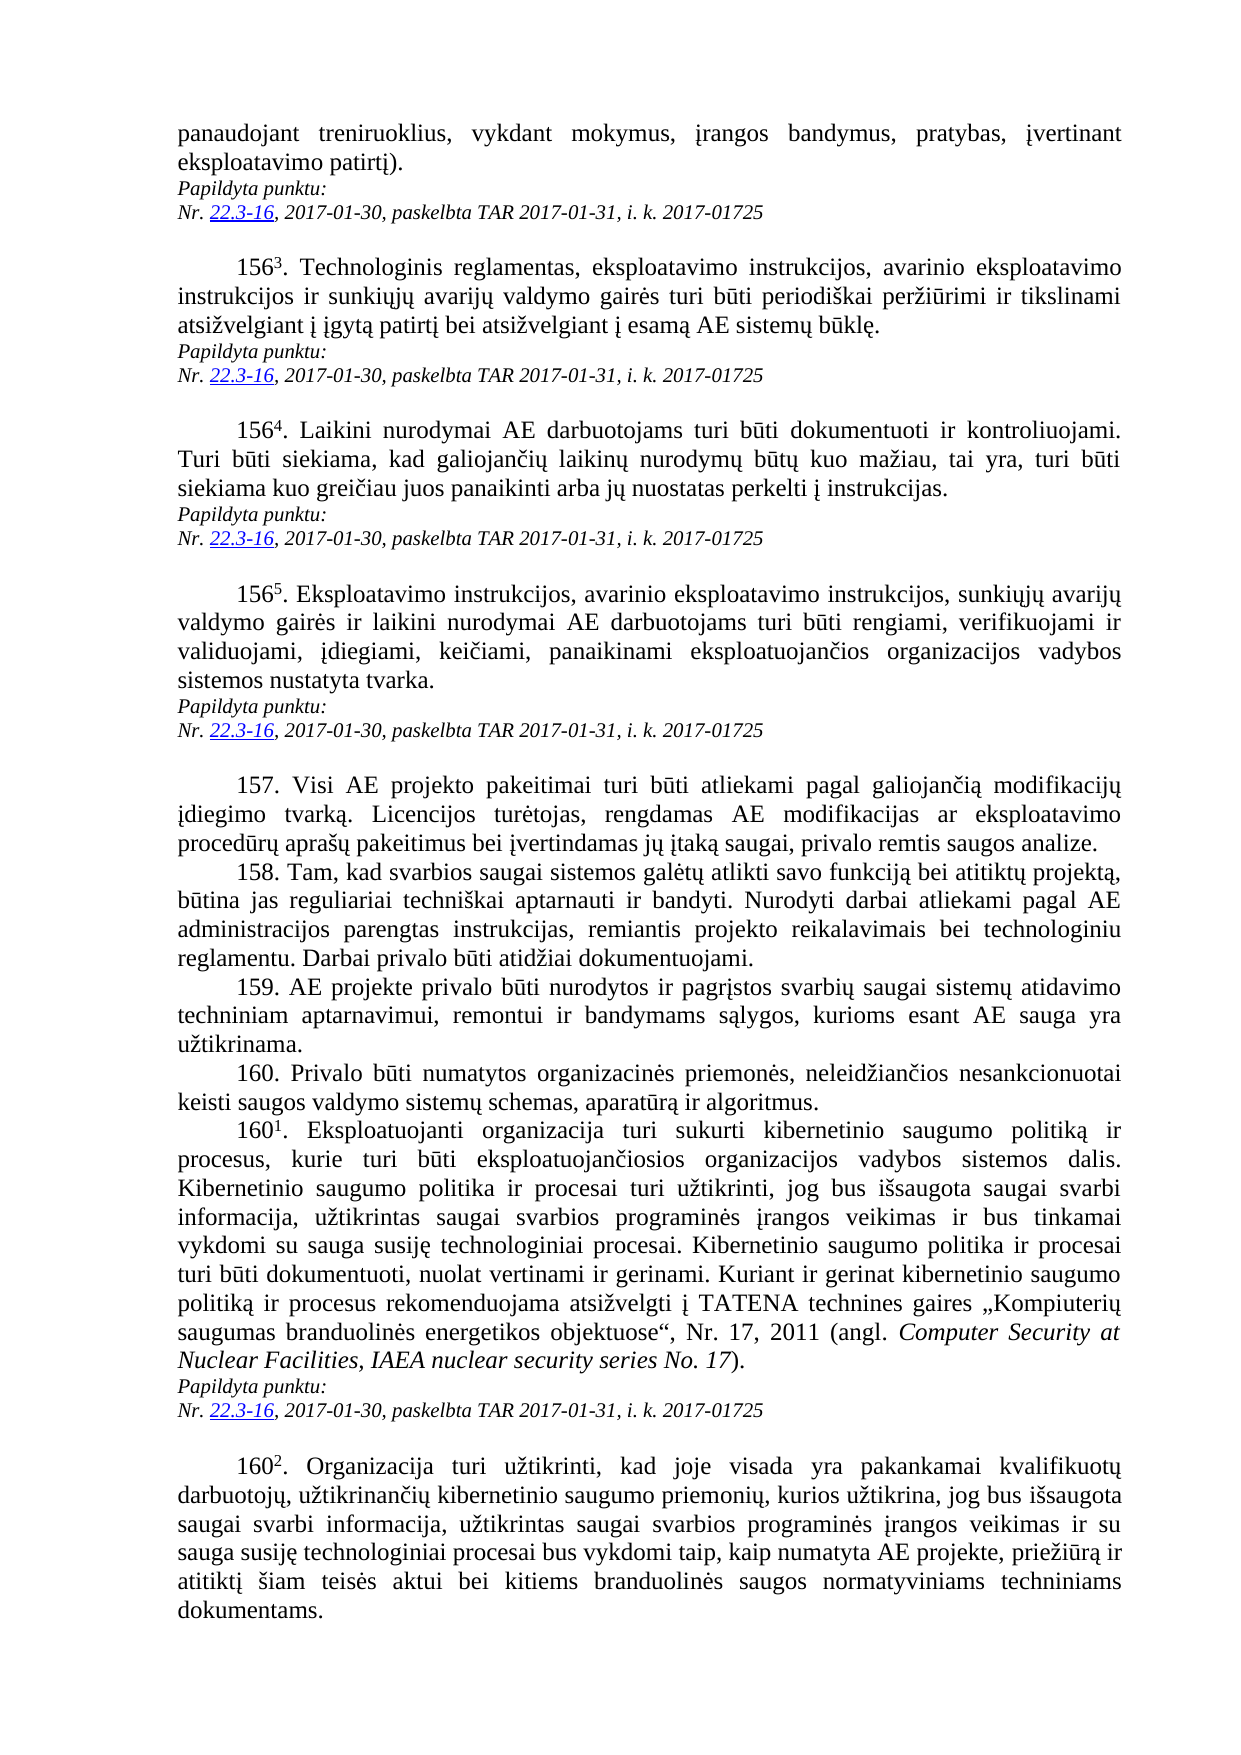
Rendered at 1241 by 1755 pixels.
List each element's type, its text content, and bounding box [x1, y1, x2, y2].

text Papildyta punktu: [177, 339, 1122, 363]
text 160. Privalo būti numatytos organizacinės priemonės, neleidžiančios nesankcionuotai keisti saugos valdymo sistemų schemas, aparatūrą ir algoritmus. [177, 1058, 1122, 1116]
text 1563. Technologinis reglamentas, eksploatavimo instrukcijos, avarinio eksploatavimo instrukcijos ir sunkiųjų avarijų valdymo gairės turi būti periodiškai peržiūrimi ir tikslinami atsižvelgiant į įgytą patirtį bei atsižvelgiant į esamą AE sistemų būklę. [177, 252, 1122, 339]
text Papildyta punktu: [177, 176, 1122, 200]
text Nr. 22.3-16, 2017-01-30, paskelbta TAR 2017-01-31, i. k. 2017-01725 [177, 1398, 1122, 1422]
text 159. AE projekte privalo būti nurodytos ir pagrįstos svarbių saugai sistemų atidavimo techniniam aptarnavimui, remontui ir bandymams sąlygos, kurioms esant AE sauga yra užtikrinama. [177, 972, 1122, 1058]
text 1565. Eksploatavimo instrukcijos, avarinio eksploatavimo instrukcijos, sunkiųjų avarijų valdymo gairės ir laikini nurodymai AE darbuotojams turi būti rengiami, verifikuojami ir validuojami, įdiegiami, keičiami, panaikinami eksploatuojančios organizacijos vadybos sistemos nustatyta tvarka. [177, 579, 1122, 694]
text Nr. 22.3-16, 2017-01-30, paskelbta TAR 2017-01-31, i. k. 2017-01725 [177, 200, 1122, 224]
text 157. Visi AE projekto pakeitimai turi būti atliekami pagal galiojančią modifikacijų įdiegimo tvarką. Licencijos turėtojas, rengdamas AE modifikacijas ar eksploatavimo procedūrų aprašų pakeitimus bei įvertindamas jų įtaką saugai, privalo remtis saugos analize. [177, 771, 1122, 857]
text panaudojant treniruoklius, vykdant mokymus, įrangos bandymus, pratybas, įvertinant eksploatavimo patirtį). [177, 118, 1122, 176]
text Papildyta punktu: [177, 502, 1122, 526]
text 1602. Organizacija turi užtikrinti, kad joje visada yra pakankamai kvalifikuotų darbuotojų, užtikrinančių kibernetinio saugumo priemonių, kurios užtikrina, jog bus išsaugota saugai svarbi informacija, užtikrintas saugai svarbios programinės įrangos veikimas ir su sauga susiję technologiniai procesai bus vykdomi taip, kaip numatyta AE projekte, priežiūrą ir atitiktį šiam teisės aktui bei kitiems branduolinės saugos normatyviniams techniniams dokumentams. [177, 1451, 1122, 1624]
text 1601. Eksploatuojanti organizacija turi sukurti kibernetinio saugumo politiką ir procesus, kurie turi būti eksploatuojančiosios organizacijos vadybos sistemos dalis. Kibernetinio saugumo politika ir procesai turi užtikrinti, jog bus išsaugota saugai svarbi informacija, užtikrintas saugai svarbios programinės įrangos veikimas ir bus tinkamai vykdomi su sauga susiję technologiniai procesai. Kibernetinio saugumo politika ir procesai turi būti dokumentuoti, nuolat vertinami ir gerinami. Kuriant ir gerinat kibernetinio saugumo politiką ir procesus rekomenduojama atsižvelgti į TATENA technines gaires „Kompiuterių saugumas branduolinės energetikos objektuose“, Nr. 17, 2011 (angl. Computer Security at Nuclear Facilities, IAEA nuclear security series No. 17). [177, 1116, 1122, 1374]
text 1564. Laikini nurodymai AE darbuotojams turi būti dokumentuoti ir kontroliuojami. Turi būti siekiama, kad galiojančių laikinų nurodymų būtų kuo mažiau, tai yra, turi būti siekiama kuo greičiau juos panaikinti arba jų nuostatas perkelti į instrukcijas. [177, 416, 1122, 502]
text Papildyta punktu: [177, 1374, 1122, 1398]
text Papildyta punktu: [177, 694, 1122, 718]
text Nr. 22.3-16, 2017-01-30, paskelbta TAR 2017-01-31, i. k. 2017-01725 [177, 718, 1122, 742]
text 158. Tam, kad svarbios saugai sistemos galėtų atlikti savo funkciją bei atitiktų projektą, būtina jas reguliariai techniškai aptarnauti ir bandyti. Nurodyti darbai atliekami pagal AE administracijos parengtas instrukcijas, remiantis projekto reikalavimais bei technologiniu reglamentu. Darbai privalo būti atidžiai dokumentuojami. [177, 857, 1122, 972]
text Nr. 22.3-16, 2017-01-30, paskelbta TAR 2017-01-31, i. k. 2017-01725 [177, 363, 1122, 387]
text Nr. 22.3-16, 2017-01-30, paskelbta TAR 2017-01-31, i. k. 2017-01725 [177, 526, 1122, 550]
